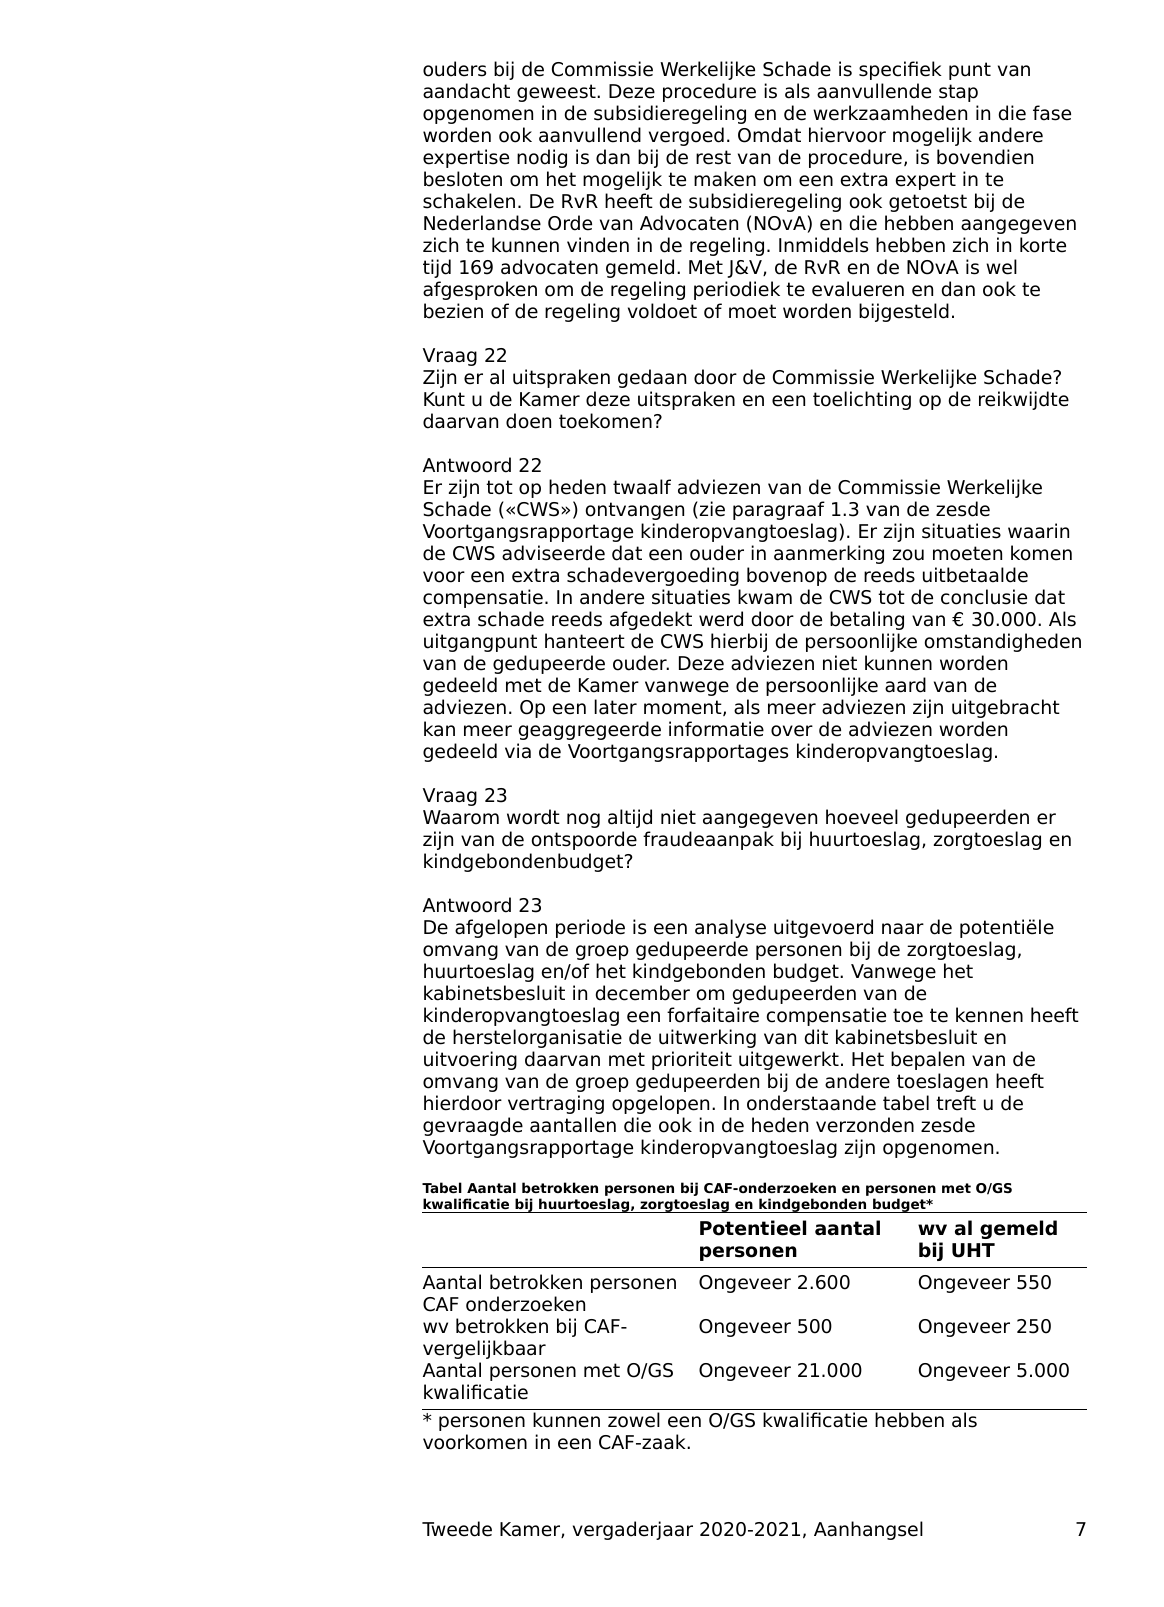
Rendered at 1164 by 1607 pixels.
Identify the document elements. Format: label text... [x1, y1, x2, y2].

table_cell Ongeveer 550 [912, 1268, 1087, 1316]
text Antwoord 23 [422, 895, 1087, 917]
table_cell * personen kunnen zowel een O/GS kwalificatie hebben als voorkomen in een CAF-zaak. [422, 1410, 1087, 1454]
text Er zijn tot op heden twaalf adviezen van de Commissie Werkelijke Schade («CWS») ontvangen (zie paragraaf 1.3 van de zesde Voortgangsrapportage kinderopvangtoeslag). Er zijn situaties waarin de CWS adviseerde dat een ouder in aanmerking zou moeten komen voor een extra schadevergoeding bovenop de reeds uitbetaalde compensatie. In andere situaties kwam de CWS tot de conclusie dat extra schade reeds afgedekt werd door de betaling van € 30.000. Als uitgangpunt hanteert de CWS hierbij de persoonlijke omstandigheden van de gedupeerde ouder. Deze adviezen niet kunnen worden gedeeld met de Kamer vanwege de persoonlijke aard van de adviezen. Op een later moment, als meer adviezen zijn uitgebracht kan meer geaggregeerde informatie over de adviezen worden gedeeld via de Voortgangsrapportages kinderopvangtoeslag. [422, 477, 1087, 763]
text ouders bij de Commissie Werkelijke Schade is specifiek punt van aandacht geweest. Deze procedure is als aanvullende stap opgenomen in de subsidieregeling en de werkzaamheden in die fase worden ook aanvullend vergoed. Omdat hiervoor mogelijk andere expertise nodig is dan bij de rest van de procedure, is bovendien besloten om het mogelijk te maken om een extra expert in te schakelen. De RvR heeft de subsidieregeling ook getoetst bij de Nederlandse Orde van Advocaten (NOvA) en die hebben aangegeven zich te kunnen vinden in de regeling. Inmiddels hebben zich in korte tijd 169 advocaten gemeld. Met J&V, de RvR en de NOvA is wel afgesproken om de regeling periodiek te evalueren en dan ook te bezien of de regeling voldoet of moet worden bijgesteld. [422, 59, 1087, 323]
text De afgelopen periode is een analyse uitgevoerd naar de potentiële omvang van de groep gedupeerde personen bij de zorgtoeslag, huurtoeslag en/of het kindgebonden budget. Vanwege het kabinetsbesluit in december om gedupeerden van de kinderopvangtoeslag een forfaitaire compensatie toe te kennen heeft de herstelorganisatie de uitwerking van dit kabinetsbesluit en uitvoering daarvan met prioriteit uitgewerkt. Het bepalen van de omvang van de groep gedupeerden bij de andere toeslagen heeft hierdoor vertraging opgelopen. In onderstaande tabel treft u de gevraagde aantallen die ook in de heden verzonden zesde Voortgangsrapportage kinderopvangtoeslag zijn opgenomen. [422, 917, 1087, 1159]
table_cell Ongeveer 250 [912, 1316, 1087, 1360]
table_cell wv betrokken bij CAF-vergelijkbaar [422, 1316, 692, 1360]
text Zijn er al uitspraken gedaan door de Commissie Werkelijke Schade? Kunt u de Kamer deze uitspraken en een toelichting op de reikwijdte daarvan doen toekomen? [422, 367, 1087, 433]
table_cell wv al gemeld bij UHT [912, 1213, 1087, 1267]
table_header Tabel Aantal betrokken personen bij CAF-onderzoeken en personen met O/GS kwalificatie bij huurtoeslag, zorgtoeslag en kindgebonden budget* [422, 1181, 1087, 1212]
text Waarom wordt nog altijd niet aangegeven hoeveel gedupeerden er zijn van de ontspoorde fraudeaanpak bij huurtoeslag, zorgtoeslag en kindgebondenbudget? [422, 807, 1087, 873]
table_cell Ongeveer 5.000 [912, 1360, 1087, 1409]
text Vraag 22 [422, 345, 1087, 367]
table_cell [422, 1213, 692, 1267]
table_cell Potentieel aantal personen [693, 1213, 912, 1267]
table_cell Ongeveer 2.600 [693, 1268, 912, 1316]
table_cell Aantal personen met O/GS kwalificatie [422, 1360, 692, 1409]
table_cell Ongeveer 21.000 [693, 1360, 912, 1409]
table_cell Aantal betrokken personen CAF onderzoeken [422, 1268, 692, 1316]
text Antwoord 22 [422, 455, 1087, 477]
text Vraag 23 [422, 785, 1087, 807]
table_cell Ongeveer 500 [693, 1316, 912, 1360]
